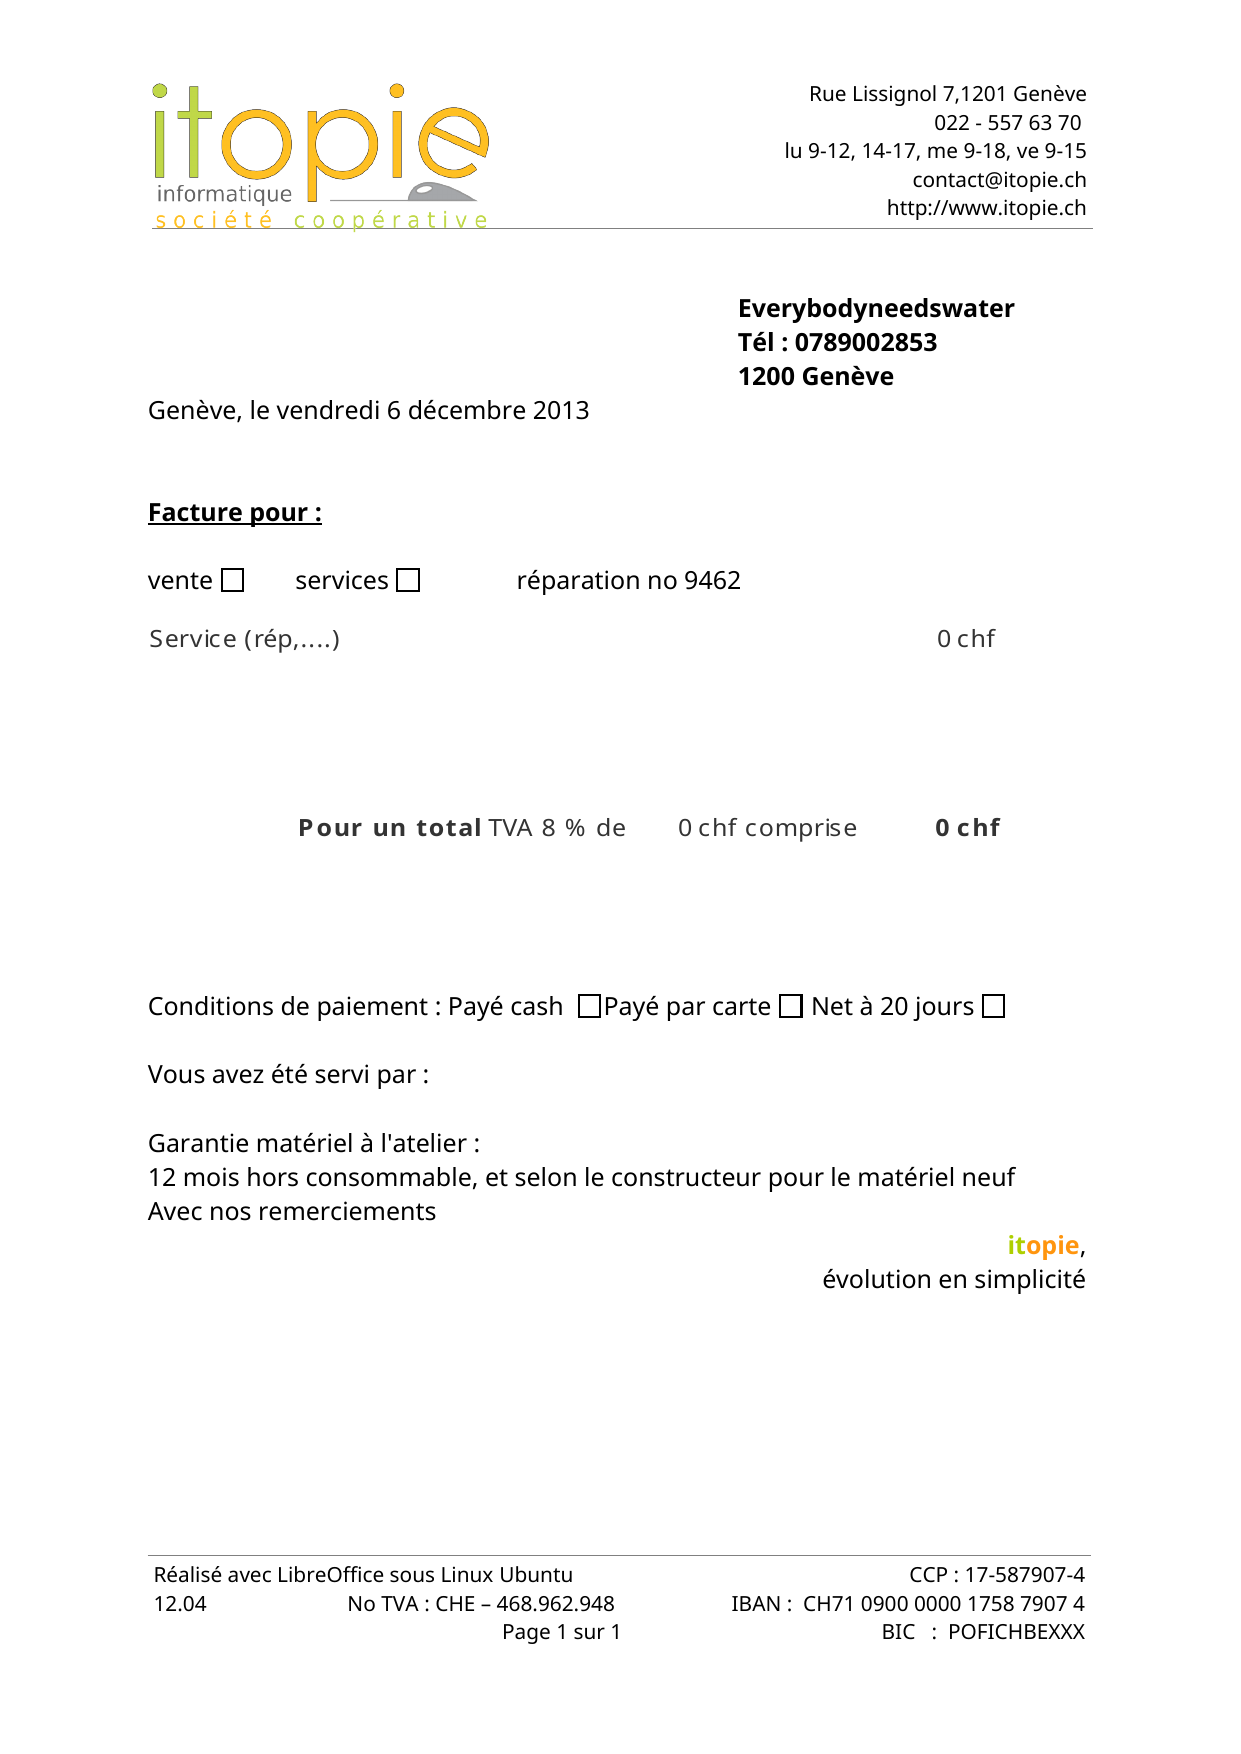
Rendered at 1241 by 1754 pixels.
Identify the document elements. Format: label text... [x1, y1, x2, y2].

text Avec nos remerciements [148, 1193, 1093, 1227]
text vente services réparation no 9462 [148, 563, 1093, 597]
text Genève, le vendredi 6 décembre 2013 [148, 392, 1093, 427]
text 1200 Genève [148, 358, 1093, 392]
text Conditions de paiement : Payé cash Payé par carte Net à 20 jours [148, 989, 1093, 1023]
picture [138, 72, 500, 244]
text Facture pour : [148, 495, 1093, 529]
text Vous avez été servi par : [148, 1057, 1093, 1091]
text Everybodyneedswater [148, 290, 1093, 324]
text Tél : 0789002853 [148, 324, 1093, 358]
text évolution en simplicité [148, 1262, 1093, 1296]
text Garantie matériel à l'atelier : [148, 1125, 1093, 1159]
text itopie, [148, 1227, 1093, 1262]
text 12 mois hors consommable, et selon le constructeur pour le matériel neuf [148, 1159, 1093, 1193]
